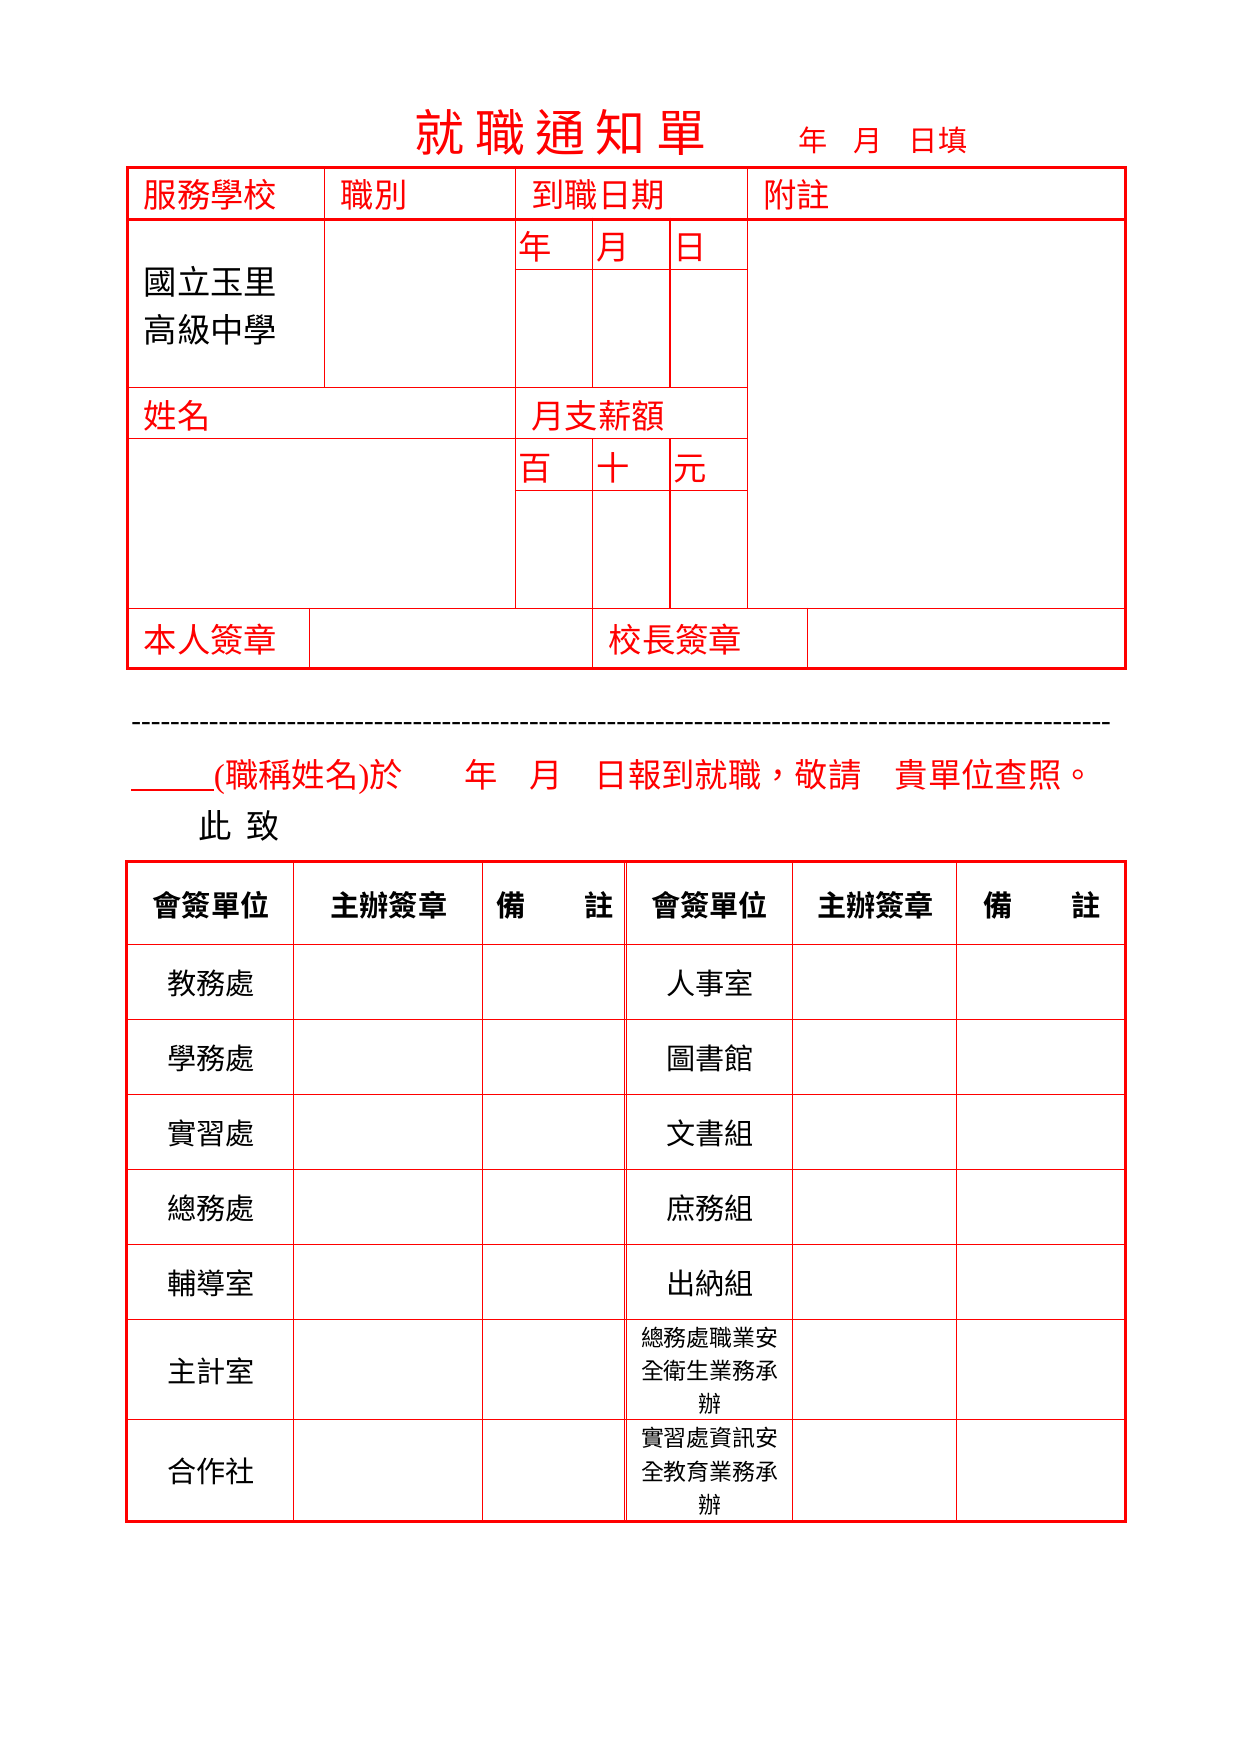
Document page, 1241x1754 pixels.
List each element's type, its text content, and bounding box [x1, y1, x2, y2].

table_cell [325, 221, 515, 387]
table_cell 主計室 [128, 1320, 293, 1419]
table_cell [294, 1020, 482, 1093]
table_header 備 註 [483, 863, 624, 943]
table_cell [671, 491, 747, 608]
table_cell [483, 1170, 624, 1243]
table_cell [483, 1245, 624, 1318]
table_header 會簽單位 [128, 863, 293, 943]
table_cell 輔導室 [128, 1245, 293, 1318]
table_cell 教務處 [128, 945, 293, 1018]
table_cell 文書組 [627, 1095, 792, 1168]
table_cell [671, 270, 747, 387]
table_cell 學務處 [128, 1020, 293, 1093]
table_cell 總務處職業安全衛生業務承辦 [627, 1320, 792, 1419]
text 此 致 [131, 799, 1122, 848]
table_cell [294, 1320, 482, 1419]
text (職稱姓名)於112年8 月1 日報到就職，敬請 貴單位查照。 [131, 737, 1122, 799]
table_header 主辦簽章 [793, 863, 956, 943]
table_cell [957, 1095, 1124, 1168]
table_cell [310, 609, 592, 667]
table_cell 實習處資訊安全教育業務承辦 [627, 1420, 792, 1520]
table_cell [957, 945, 1124, 1018]
table_cell [593, 491, 669, 608]
table_cell [957, 1245, 1124, 1318]
table_cell 庶務組 [627, 1170, 792, 1243]
table_cell 本人簽章 [129, 609, 309, 667]
table_cell [483, 1320, 624, 1419]
table_cell 月 [593, 221, 669, 269]
table_cell [294, 1095, 482, 1168]
table_cell [793, 945, 956, 1018]
table_cell [516, 491, 592, 608]
table_cell [748, 221, 1124, 608]
table_header 主辦簽章 [294, 863, 482, 943]
table_cell 合作社 [128, 1420, 293, 1520]
table_cell [957, 1020, 1124, 1093]
table_cell 校長簽章 [593, 609, 807, 667]
table_cell [957, 1420, 1124, 1520]
table_cell [294, 1245, 482, 1318]
table_header 到職日期 [516, 169, 747, 217]
table_cell [793, 1020, 956, 1093]
table_cell 月支薪額 [516, 388, 747, 438]
table_cell [294, 1420, 482, 1520]
table_cell [483, 1095, 624, 1168]
table_cell [793, 1095, 956, 1168]
table_cell [957, 1170, 1124, 1243]
text ----------------------------------------------------------------------------------------------------- [131, 703, 1122, 737]
table_cell 國立玉里高級中學 [129, 221, 324, 387]
table_cell [793, 1245, 956, 1318]
table_header 備 註 [957, 863, 1124, 943]
table_cell [516, 270, 592, 387]
table_cell [593, 270, 669, 387]
table_cell 實習處 [128, 1095, 293, 1168]
table_cell [483, 1420, 624, 1520]
table_cell 圖書館 [627, 1020, 792, 1093]
table_cell 百 [516, 439, 592, 489]
table_cell 年 [516, 221, 592, 269]
table_cell [808, 609, 1124, 667]
table_cell 姓名 [129, 388, 515, 438]
table_cell [957, 1320, 1124, 1419]
text 就職通知單 112年8月1日填 [131, 94, 1122, 166]
table_cell 元 [671, 439, 747, 489]
table_cell [483, 1020, 624, 1093]
table_header 附註 [748, 169, 1124, 217]
table_cell [294, 1170, 482, 1243]
table_cell 日 [671, 221, 747, 269]
table_cell [129, 439, 515, 608]
table_header 會簽單位 [627, 863, 792, 943]
table_cell [483, 945, 624, 1018]
table_cell [793, 1420, 956, 1520]
table_cell 出納組 [627, 1245, 792, 1318]
table_header 服務學校 [129, 169, 324, 217]
table_cell [294, 945, 482, 1018]
table_header 職別 [325, 169, 515, 217]
table_cell [793, 1170, 956, 1243]
table_cell 十 [593, 439, 669, 489]
table_cell [793, 1320, 956, 1419]
table_cell 總務處 [128, 1170, 293, 1243]
table_cell 人事室 [627, 945, 792, 1018]
